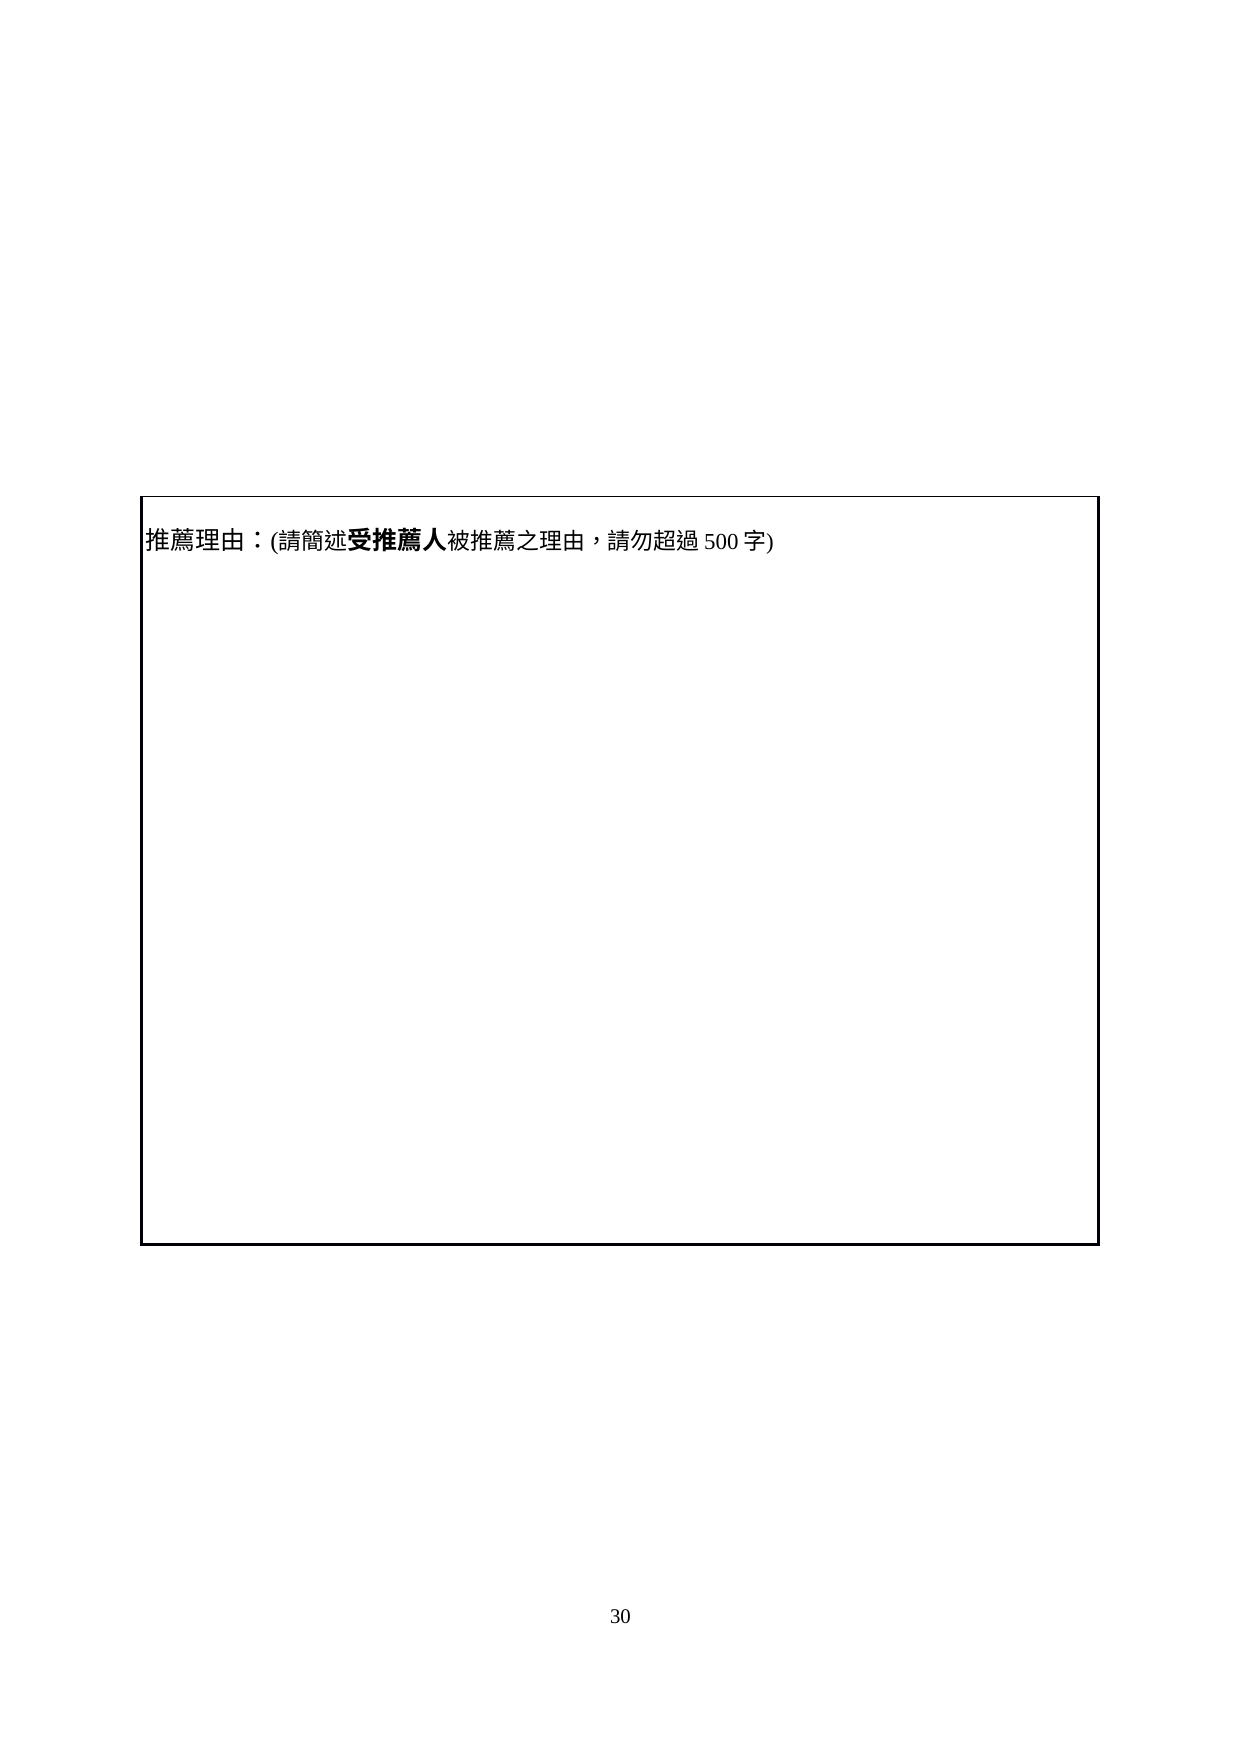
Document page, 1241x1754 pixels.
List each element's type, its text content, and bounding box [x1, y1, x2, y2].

table_cell 推薦理由：(請簡述受推薦人被推薦之理由，請勿超過500字) [143, 497, 1097, 1242]
